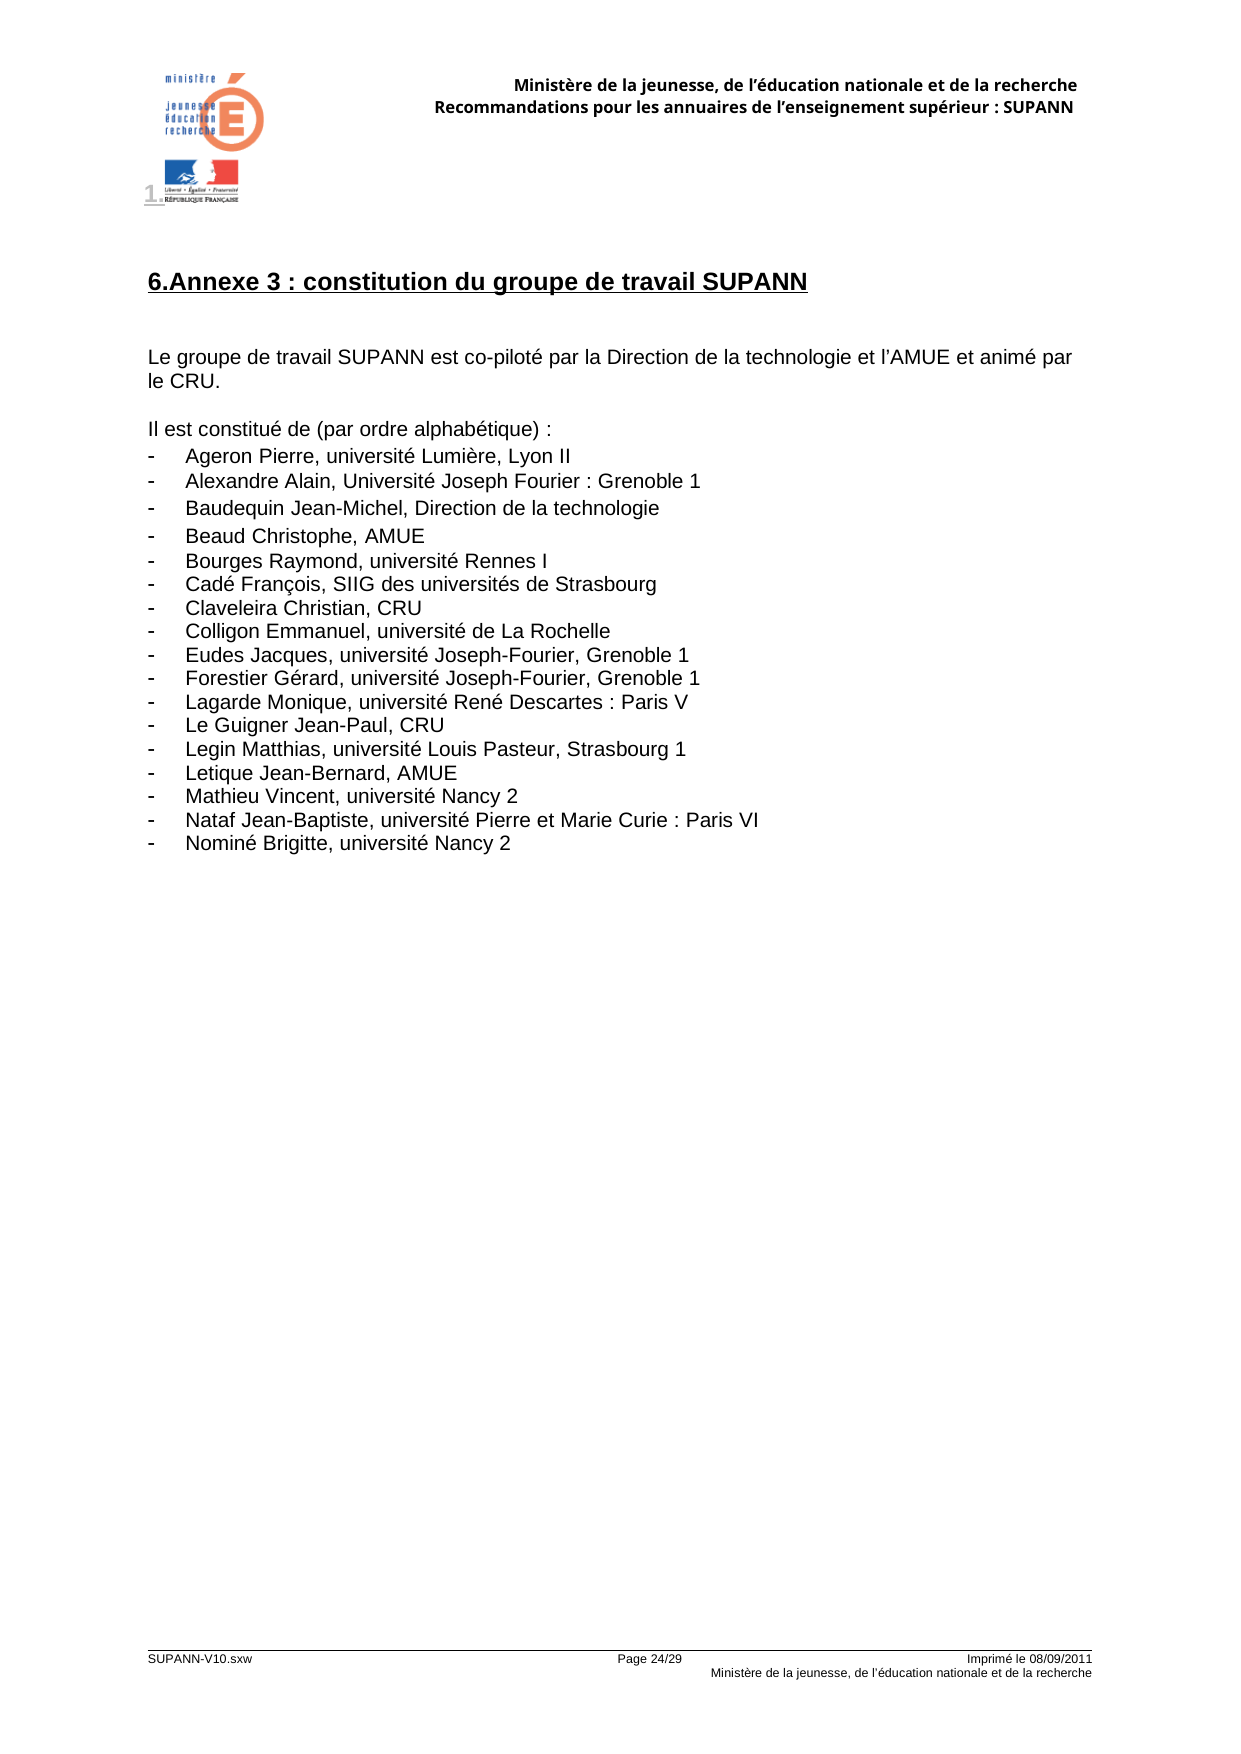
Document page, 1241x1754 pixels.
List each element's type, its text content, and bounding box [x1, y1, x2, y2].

list Eudes Jacques, université Joseph-Fourier, Grenoble 1 [148, 643, 1092, 667]
list Le Guigner Jean-Paul, CRU [148, 714, 1092, 737]
list Lagarde Monique, université René Descartes : Paris V [148, 690, 1092, 714]
list Letique Jean-Bernard, AMUE [148, 761, 1092, 784]
list Baudequin Jean-Michel, Direction de la technologie [148, 493, 1092, 521]
text Le groupe de travail SUPANN est co-piloté par la Direction de la technologie et l’AMUE et animé par le CRU. [148, 346, 1092, 393]
text Il est constitué de (par ordre alphabétique) : [148, 418, 1092, 441]
list Colligon Emmanuel, université de La Rochelle [148, 620, 1092, 643]
list Bourges Raymond, université Rennes I [148, 549, 1092, 573]
picture [164, 73, 264, 203]
list Ageron Pierre, université Lumière, Lyon II [148, 441, 1092, 469]
list Alexandre Alain, Université Joseph Fourier : Grenoble 1 [148, 469, 1092, 493]
list Nataf Jean-Baptiste, université Pierre et Marie Curie : Paris VI [148, 808, 1092, 832]
list Nominé Brigitte, université Nancy 2 [148, 832, 1092, 855]
list Forestier Gérard, université Joseph-Fourier, Grenoble 1 [148, 667, 1092, 690]
list Beaud Christophe, AMUE [148, 521, 1092, 549]
list Cadé François, SIIG des universités de Strasbourg [148, 573, 1092, 596]
list Claveleira Christian, CRU [148, 596, 1092, 620]
list Mathieu Vincent, université Nancy 2 [148, 784, 1092, 808]
subtitle Annexe 3 : constitution du groupe de travail SUPANN [148, 268, 1092, 296]
list Legin Matthias, université Louis Pasteur, Strasbourg 1 [148, 737, 1092, 761]
